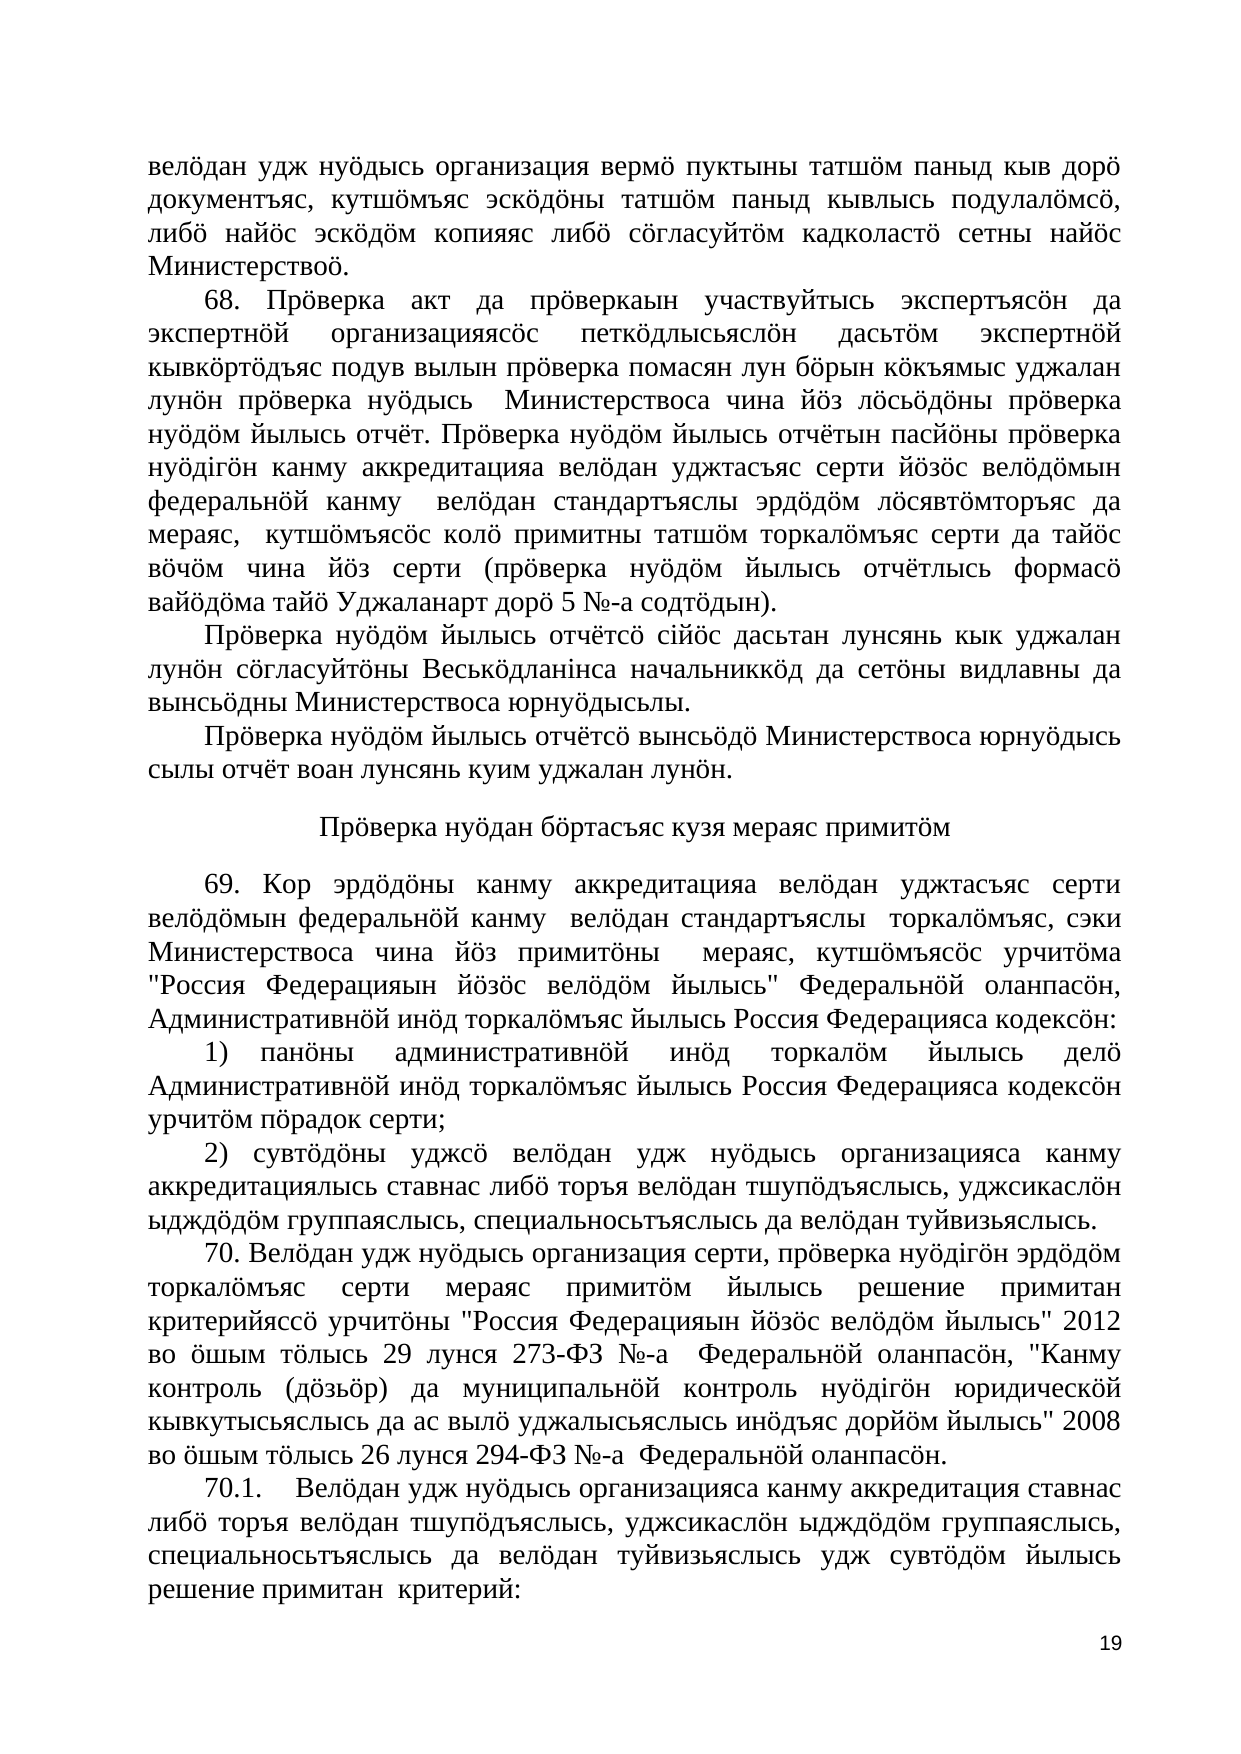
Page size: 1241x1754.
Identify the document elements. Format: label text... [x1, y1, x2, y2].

text 69. Кор эрдӧдӧны канму аккредитацияа велӧдан уджтасъяс серти велӧдӧмын федеральнӧй канму велӧдан стандартъяслы торкалӧмъяс, сэки Министерствоса чина йӧз примитӧны мераяс, кутшӧмъясӧс урчитӧма "Россия Федерацияын йӧзӧс велӧдӧм йылысь" Федеральнӧй оланпасӧн, Административнӧй инӧд торкалӧмъяс йылысь Россия Федерацияса кодексӧн: [148, 867, 1122, 1034]
text 68. Прӧверка акт да прӧверкаын участвуйтысь экспертъясӧн да экспертнӧй организацияясӧс петкӧдлысьяслӧн дасьтӧм экспертнӧй кывкӧртӧдъяс подув вылын прӧверка помасян лун бӧрын кӧкъямыс уджалан лунӧн прӧверка нуӧдысь Министерствоса чина йӧз лӧсьӧдӧны прӧверка нуӧдӧм йылысь отчёт. Прӧверка нуӧдӧм йылысь отчётын пасйӧны прӧверка нуӧдігӧн канму аккредитацияа велӧдан уджтасъяс серти йӧзӧс велӧдӧмын федеральнӧй канму велӧдан стандартъяслы эрдӧдӧм лӧсявтӧмторъяс да мераяс, кутшӧмъясӧс колӧ примитны татшӧм торкалӧмъяс серти да тайӧс вӧчӧм чина йӧз серти (прӧверка нуӧдӧм йылысь отчётлысь формасӧ вайӧдӧма тайӧ Уджаланарт дорӧ 5 №-а содтӧдын). [148, 282, 1122, 617]
text 70. Велӧдан удж нуӧдысь организация серти, прӧверка нуӧдігӧн эрдӧдӧм торкалӧмъяс серти мераяс примитӧм йылысь решение примитан критерийяссӧ урчитӧны "Россия Федерацияын йӧзӧс велӧдӧм йылысь" 2012 во ӧшым тӧлысь 29 лунся 273-ФЗ №-а Федеральнӧй оланпасӧн, "Канму контроль (дӧзьӧр) да муниципальнӧй контроль нуӧдігӧн юридическӧй кывкутысьяслысь да ас вылӧ уджалысьяслысь инӧдъяс дорйӧм йылысь" 2008 во ӧшым тӧлысь 26 лунся 294-ФЗ №-а Федеральнӧй оланпасӧн. [148, 1236, 1122, 1470]
text Прӧверка нуӧдан бӧртасъяс кузя мераяс примитӧм [148, 809, 1122, 843]
text Прӧверка нуӧдӧм йылысь отчётсӧ вынсьӧдӧ Министерствоса юрнуӧдысь сылы отчёт воан лунсянь куим уджалан лунӧн. [148, 718, 1122, 785]
text 2) сувтӧдӧны уджсӧ велӧдан удж нуӧдысь организацияса канму аккредитациялысь ставнас либӧ торъя велӧдан тшупӧдъяслысь, уджсикаслӧн ыдждӧдӧм группаяслысь, специальносьтъяслысь да велӧдан туйвизьяслысь. [148, 1135, 1122, 1236]
list панӧны административнӧй инӧд торкалӧм йылысь делӧ Административнӧй инӧд торкалӧмъяс йылысь Россия Федерацияса кодексӧн урчитӧм пӧрадок серти; [148, 1034, 1122, 1135]
text Прӧверка нуӧдӧм йылысь отчётсӧ сійӧс дасьтан лунсянь кык уджалан лунӧн сӧгласуйтӧны Веськӧдланінса начальниккӧд да сетӧны видлавны да вынсьӧдны Министерствоса юрнуӧдысьлы. [148, 617, 1122, 718]
text велӧдан удж нуӧдысь организация вермӧ пуктыны татшӧм паныд кыв дорӧ документъяс, кутшӧмъяс эскӧдӧны татшӧм паныд кывлысь подулалӧмсӧ, либӧ найӧс эскӧдӧм копияяс либӧ сӧгласуйтӧм кадколастӧ сетны найӧс Министерствоӧ. [148, 148, 1122, 282]
list Велӧдан удж нуӧдысь организацияса канму аккредитация ставнас либӧ торъя велӧдан тшупӧдъяслысь, уджсикаслӧн ыдждӧдӧм группаяслысь, специальносьтъяслысь да велӧдан туйвизьяслысь удж сувтӧдӧм йылысь решение примитан критерий: [148, 1470, 1122, 1604]
